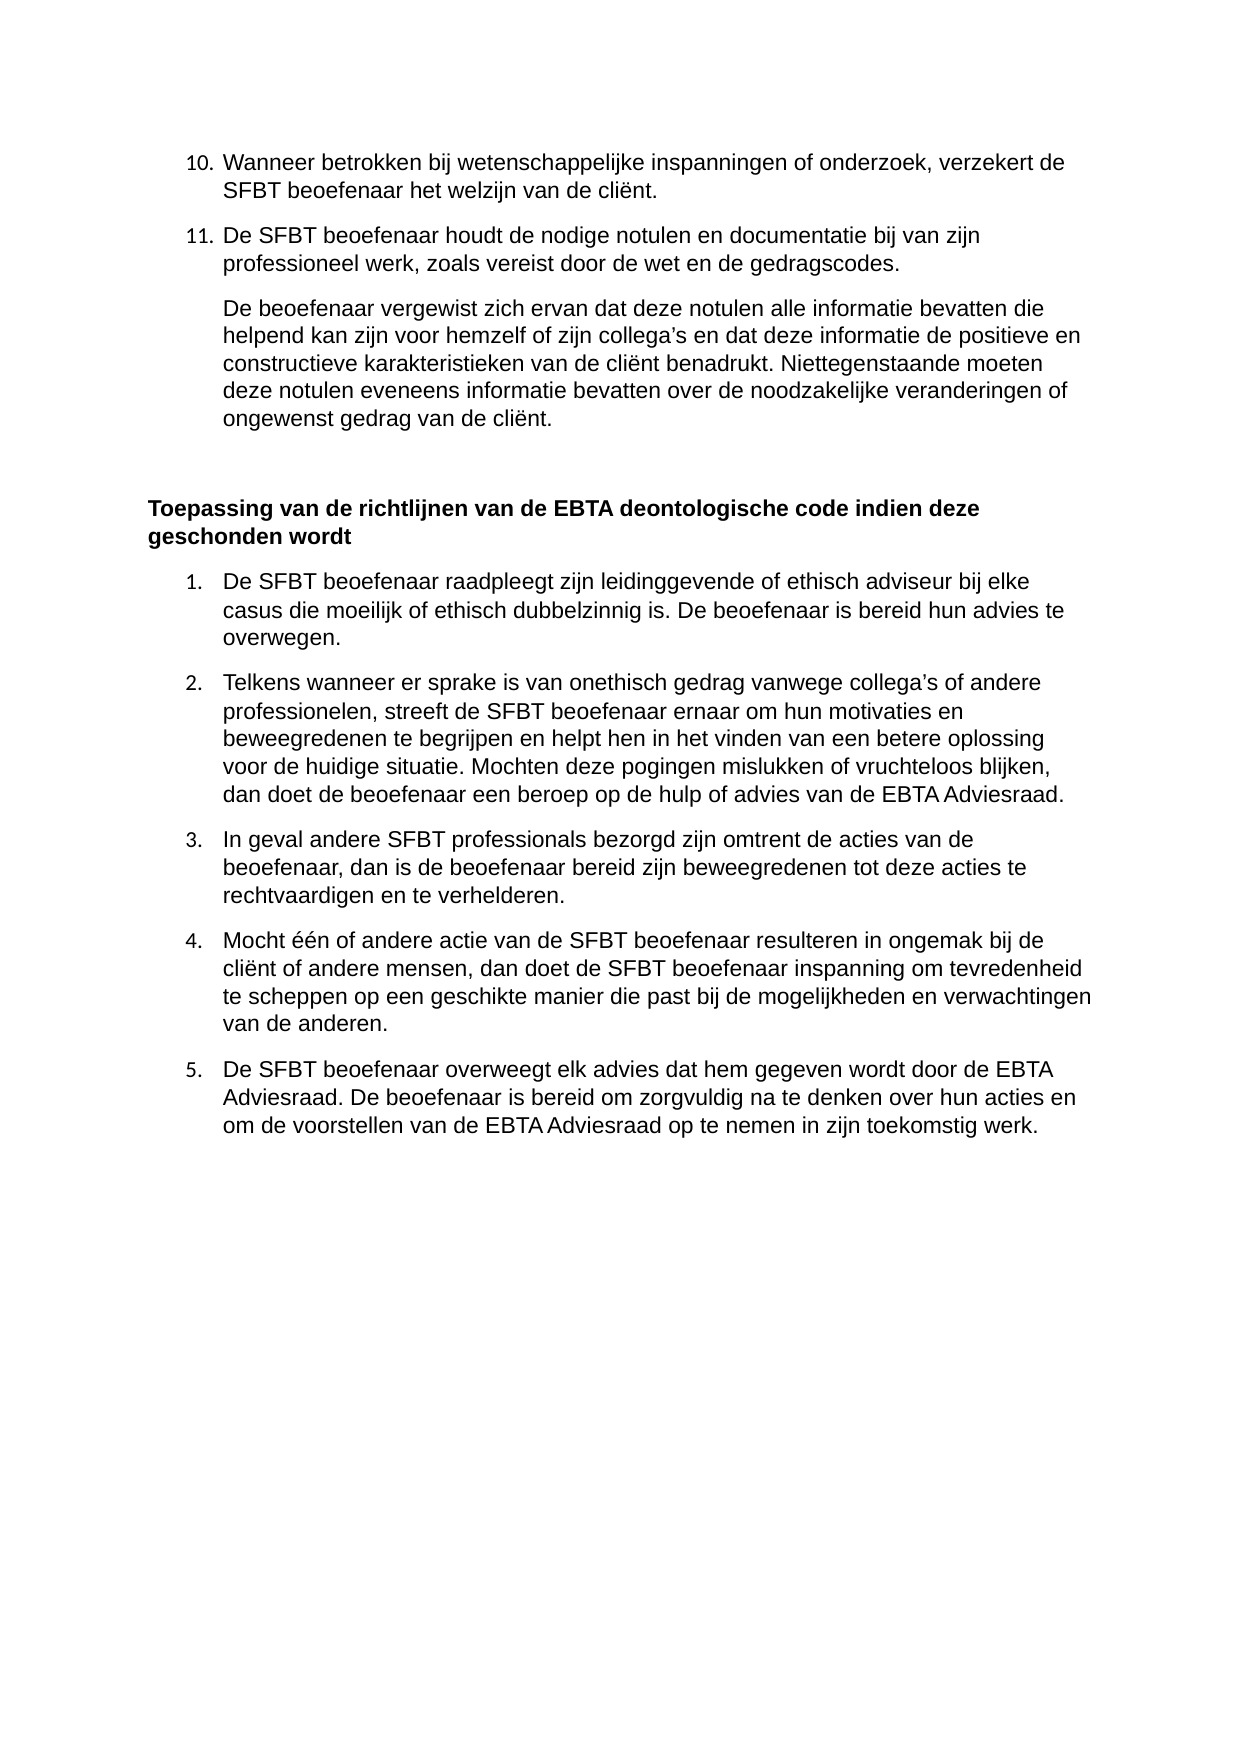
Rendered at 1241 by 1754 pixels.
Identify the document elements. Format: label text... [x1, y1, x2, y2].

list De SFBT beoefenaar houdt de nodige notulen en documentatie bij van zijn professioneel werk, zoals vereist door de wet en de gedragscodes. [185, 221, 1093, 277]
list Wanneer betrokken bij wetenschappelijke inspanningen of onderzoek, verzekert de SFBT beoefenaar het welzijn van de cliënt. [185, 148, 1093, 203]
list Mocht één of andere actie van de SFBT beoefenaar resulteren in ongemak bij de cliënt of andere mensen, dan doet de SFBT beoefenaar inspanning om tevredenheid te scheppen op een geschikte manier die past bij de mogelijkheden en verwachtingen van de anderen. [185, 926, 1093, 1037]
text De beoefenaar vergewist zich ervan dat deze notulen alle informatie bevatten die helpend kan zijn voor hemzelf of zijn collega’s en dat deze informatie de positieve en constructieve karakteristieken van de cliënt benadrukt. Niettegenstaande moeten deze notulen eveneens informatie bevatten over de noodzakelijke veranderingen of ongewenst gedrag van de cliënt. [223, 295, 1093, 431]
text Toepassing van de richtlijnen van de EBTA deontologische code indien deze geschonden wordt [148, 495, 1093, 549]
list De SFBT beoefenaar raadpleegt zijn leidinggevende of ethisch adviseur bij elke casus die moeilijk of ethisch dubbelzinnig is. De beoefenaar is bereid hun advies te overwegen. [185, 567, 1093, 651]
list In geval andere SFBT professionals bezorgd zijn omtrent de acties van de beoefenaar, dan is de beoefenaar bereid zijn beweegredenen tot deze acties te rechtvaardigen en te verhelderen. [185, 825, 1093, 908]
list De SFBT beoefenaar overweegt elk advies dat hem gegeven wordt door de EBTA Adviesraad. De beoefenaar is bereid om zorgvuldig na te denken over hun acties en om de voorstellen van de EBTA Adviesraad op te nemen in zijn toekomstig werk. [185, 1055, 1093, 1138]
list Telkens wanneer er sprake is van onethisch gedrag vanwege collega’s of andere professionelen, streeft de SFBT beoefenaar ernaar om hun motivaties en beweegredenen te begrijpen en helpt hen in het vinden van een betere oplossing voor de huidige situatie. Mochten deze pogingen mislukken of vruchteloos blijken, dan doet de beoefenaar een beroep op de hulp of advies van de EBTA Adviesraad. [185, 668, 1093, 807]
